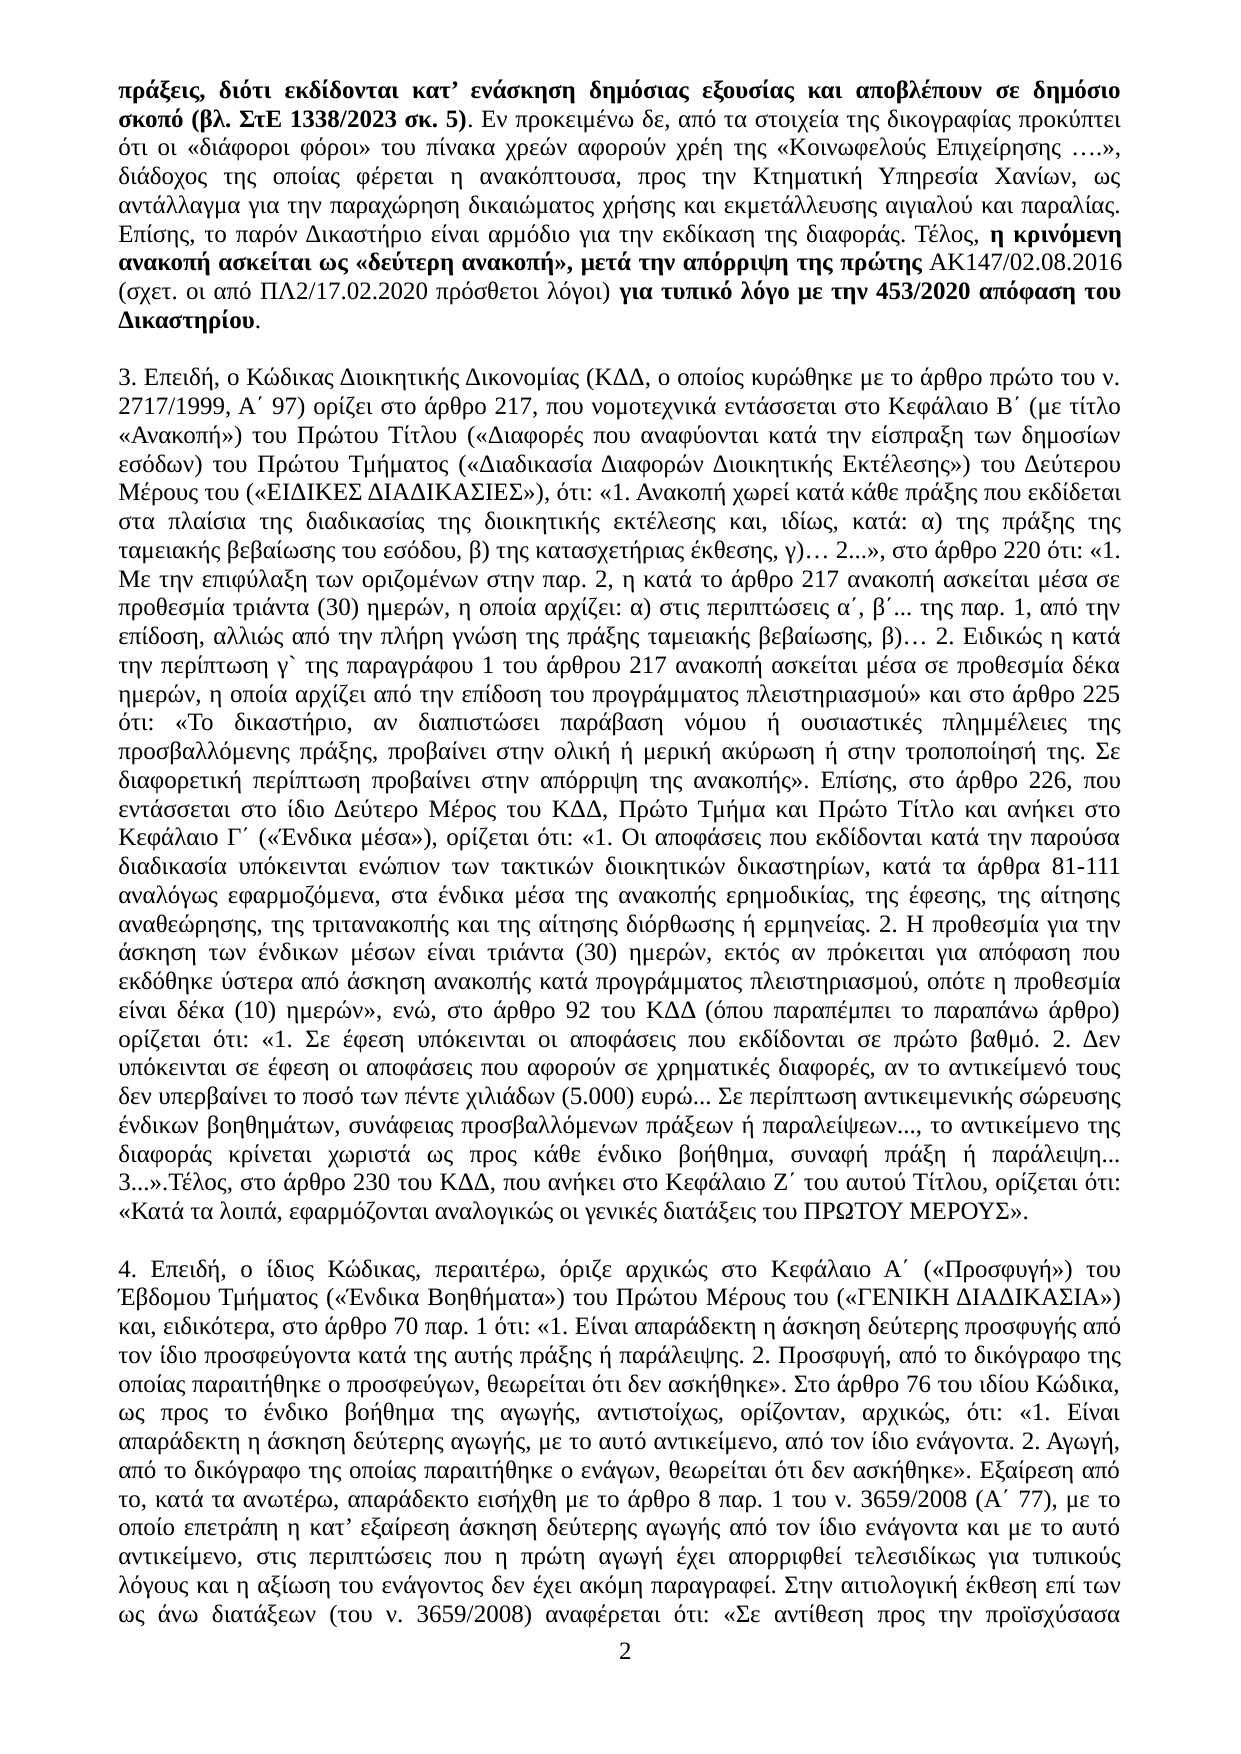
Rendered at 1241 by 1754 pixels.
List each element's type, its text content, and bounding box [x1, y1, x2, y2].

text πράξεις, διότι εκδίδονται κατ’ ενάσκηση δημόσιας εξουσίας και αποβλέπουν σε δημόσιο σκοπό (βλ. ΣτΕ 1338/2023 σκ. 5). Εν προκειμένω δε, από τα στοιχεία της δικογραφίας προκύπτει ότι οι «διάφοροι φόροι» του πίνακα χρεών αφορούν χρέη της «Κοινωφελούς Επιχείρησης ….», διάδοχος της οποίας φέρεται η ανακόπτουσα, προς την Κτηματική Υπηρεσία Χανίων, ως αντάλλαγμα για την παραχώρηση δικαιώματος χρήσης και εκμετάλλευσης αιγιαλού και παραλίας. Επίσης, το παρόν Δικαστήριο είναι αρμόδιο για την εκδίκαση της διαφοράς. Τέλος, η κρινόμενη ανακοπή ασκείται ως «δεύτερη ανακοπή», μετά την απόρριψη της πρώτης ΑΚ147/02.08.2016 (σχετ. οι από ΠΛ2/17.02.2020 πρόσθετοι λόγοι) για τυπικό λόγο με την 453/2020 απόφαση του Δικαστηρίου. [118, 75, 1122, 334]
text 4. Επειδή, ο ίδιος Κώδικας, περαιτέρω, όριζε αρχικώς στο Κεφάλαιο Α΄ («Προσφυγή») του Έβδομου Τμήματος («Ένδικα Βοηθήματα») του Πρώτου Μέρους του («ΓΕΝΙΚΗ ΔΙΑΔΙΚΑΣΙΑ») και, ειδικότερα, στο άρθρο 70 παρ. 1 ότι: «1. Είναι απαράδεκτη η άσκηση δεύτερης προσφυγής από τον ίδιο προσφεύγοντα κατά της αυτής πράξης ή παράλειψης. 2. Προσφυγή, από το δικόγραφο της οποίας παραιτήθηκε ο προσφεύγων, θεωρείται ότι δεν ασκήθηκε». Στο άρθρο 76 του ιδίου Κώδικα, ως προς το ένδικο βοήθημα της αγωγής, αντιστοίχως, ορίζονταν, αρχικώς, ότι: «1. Είναι απαράδεκτη η άσκηση δεύτερης αγωγής, με το αυτό αντικείμενο, από τον ίδιο ενάγοντα. 2. Αγωγή, από το δικόγραφο της οποίας παραιτήθηκε ο ενάγων, θεωρείται ότι δεν ασκήθηκε». Εξαίρεση από το, κατά τα ανωτέρω, απαράδεκτο εισήχθη με το άρθρο 8 παρ. 1 του ν. 3659/2008 (Α΄ 77), με το οποίο επετράπη η κατ’ εξαίρεση άσκηση δεύτερης αγωγής από τον ίδιο ενάγοντα και με το αυτό αντικείμενο, στις περιπτώσεις που η πρώτη αγωγή έχει απορριφθεί τελεσιδίκως για τυπικούς λόγους και η αξίωση του ενάγοντος δεν έχει ακόμη παραγραφεί. Στην αιτιολογική έκθεση επί των ως άνω διατάξεων (του ν. 3659/2008) αναφέρεται ότι: «Σε αντίθεση προς την προϊσχύσασα [118, 1254, 1122, 1627]
text 3. Επειδή, ο Κώδικας Διοικητικής Δικονομίας (ΚΔΔ, ο οποίος κυρώθηκε με το άρθρο πρώτο του ν. 2717/1999, Α΄ 97) ορίζει στο άρθρο 217, που νομοτεχνικά εντάσσεται στο Κεφάλαιο Β΄ (με τίτλο «Ανακοπή») του Πρώτου Τίτλου («Διαφορές που αναφύονται κατά την είσπραξη των δημοσίων εσόδων) του Πρώτου Τμήματος («Διαδικασία Διαφορών Διοικητικής Εκτέλεσης») του Δεύτερου Μέρους του («ΕΙΔΙΚΕΣ ΔΙΑΔΙΚΑΣΙΕΣ»), ότι: «1. Ανακοπή χωρεί κατά κάθε πράξης που εκδίδεται στα πλαίσια της διαδικασίας της διοικητικής εκτέλεσης και, ιδίως, κατά: α) της πράξης της ταμειακής βεβαίωσης του εσόδου, β) της κατασχετήριας έκθεσης, γ)… 2...», στο άρθρο 220 ότι: «1. Με την επιφύλαξη των οριζομένων στην παρ. 2, η κατά το άρθρο 217 ανακοπή ασκείται μέσα σε προθεσμία τριάντα (30) ημερών, η οποία αρχίζει: α) στις περιπτώσεις α΄, β΄... της παρ. 1, από την επίδοση, αλλιώς από την πλήρη γνώση της πράξης ταμειακής βεβαίωσης, β)… 2. Ειδικώς η κατά την περίπτωση γ` της παραγράφου 1 του άρθρου 217 ανακοπή ασκείται μέσα σε προθεσμία δέκα ημερών, η οποία αρχίζει από την επίδοση του προγράμματος πλειστηριασμού» και στο άρθρο 225 ότι: «Το δικαστήριο, αν διαπιστώσει παράβαση νόμου ή ουσιαστικές πλημμέλειες της προσβαλλόμενης πράξης, προβαίνει στην ολική ή μερική ακύρωση ή στην τροποποίησή της. Σε διαφορετική περίπτωση προβαίνει στην απόρριψη της ανακοπής». Επίσης, στο άρθρο 226, που εντάσσεται στο ίδιο Δεύτερο Μέρος του ΚΔΔ, Πρώτο Τμήμα και Πρώτο Τίτλο και ανήκει στο Κεφάλαιο Γ΄ («Ένδικα μέσα»), ορίζεται ότι: «1. Οι αποφάσεις που εκδίδονται κατά την παρούσα διαδικασία υπόκεινται ενώπιον των τακτικών διοικητικών δικαστηρίων, κατά τα άρθρα 81-111 αναλόγως εφαρμοζόμενα, στα ένδικα μέσα της ανακοπής ερημοδικίας, της έφεσης, της αίτησης αναθεώρησης, της τριτανακοπής και της αίτησης διόρθωσης ή ερμηνείας. 2. Η προθεσμία για την άσκηση των ένδικων μέσων είναι τριάντα (30) ημερών, εκτός αν πρόκειται για απόφαση που εκδόθηκε ύστερα από άσκηση ανακοπής κατά προγράμματος πλειστηριασμού, οπότε η προθεσμία είναι δέκα (10) ημερών», ενώ, στο άρθρο 92 του ΚΔΔ (όπου παραπέμπει το παραπάνω άρθρο) ορίζεται ότι: «1. Σε έφεση υπόκεινται οι αποφάσεις που εκδίδονται σε πρώτο βαθμό. 2. Δεν υπόκεινται σε έφεση οι αποφάσεις που αφορούν σε χρηματικές διαφορές, αν το αντικείμενό τους δεν υπερβαίνει το ποσό των πέντε χιλιάδων (5.000) ευρώ... Σε περίπτωση αντικειμενικής σώρευσης ένδικων βοηθημάτων, συνάφειας προσβαλλόμενων πράξεων ή παραλείψεων..., το αντικείμενο της διαφοράς κρίνεται χωριστά ως προς κάθε ένδικο βοήθημα, συναφή πράξη ή παράλειψη... 3...».Τέλος, στο άρθρο 230 του ΚΔΔ, που ανήκει στο Κεφάλαιο Ζ΄ του αυτού Τίτλου, ορίζεται ότι: «Κατά τα λοιπά, εφαρμόζονται αναλογικώς οι γενικές διατάξεις του ΠΡΩΤΟΥ ΜΕΡΟΥΣ». [118, 362, 1122, 1225]
